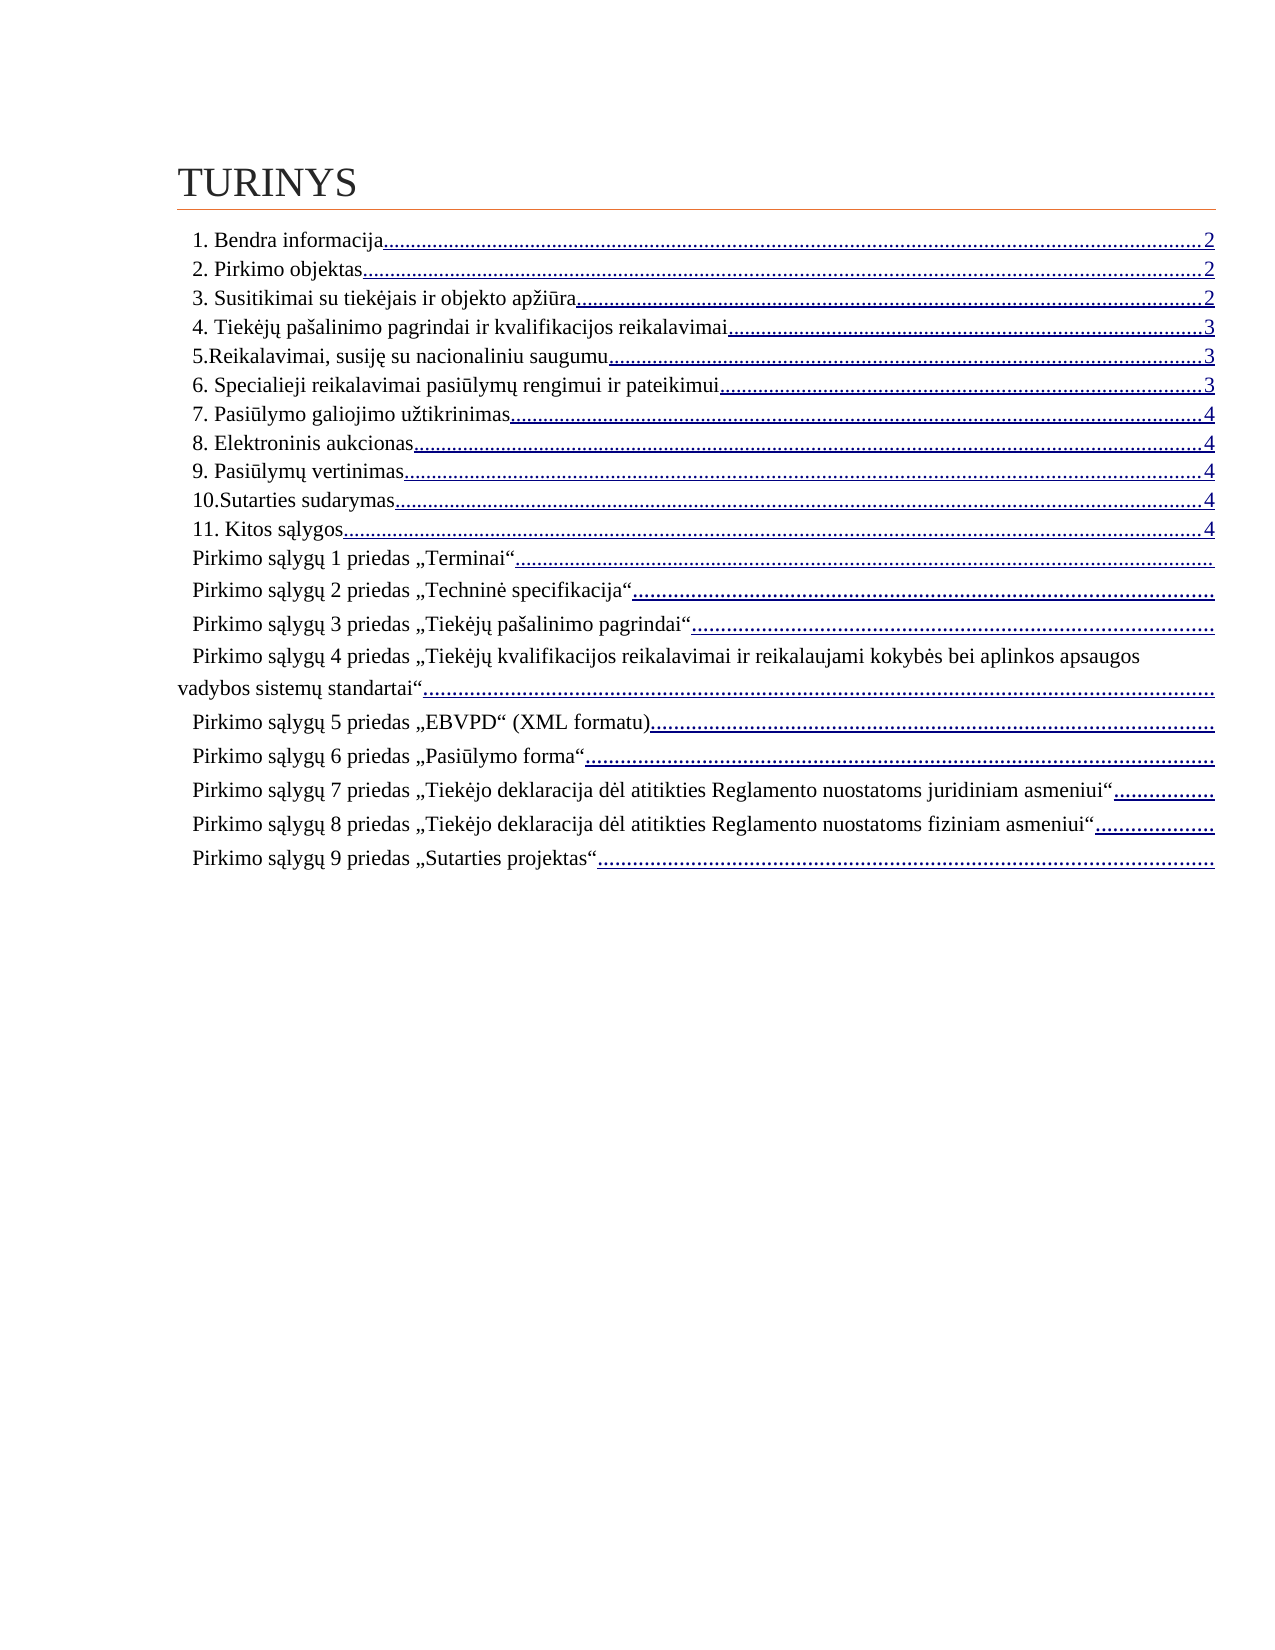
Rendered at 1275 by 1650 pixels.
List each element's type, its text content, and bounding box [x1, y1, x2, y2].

text 10.Sutarties sudarymas 4 [192, 487, 1216, 513]
text 11. Kitos sąlygos 4 [192, 516, 1216, 542]
text 6. Specialieji reikalavimai pasiūlymų rengimui ir pateikimui 3 [192, 372, 1216, 397]
text 9. Pasiūlymų vertinimas 4 [192, 458, 1216, 484]
text Pirkimo sąlygų 4 priedas „Tiekėjų kvalifikacijos reikalavimai ir reikalaujami kokybės bei aplinkos apsaugos vadybos sistemų standartai“ [177, 643, 1216, 701]
text Pirkimo sąlygų 9 priedas „Sutarties projektas“ [177, 842, 1216, 872]
text Pirkimo sąlygų 7 priedas „Tiekėjo deklaracija dėl atitikties Reglamento nuostatoms juridiniam asmeniui“ [177, 774, 1216, 804]
text 5.Reikalavimai, susiję su nacionaliniu saugumu 3 [192, 343, 1216, 368]
text 1. Bendra informacija 2 [192, 227, 1216, 252]
text 3. Susitikimai su tiekėjais ir objekto apžiūra 2 [192, 285, 1216, 310]
text Pirkimo sąlygų 6 priedas „Pasiūlymo forma“ [177, 740, 1216, 770]
text 7. Pasiūlymo galiojimo užtikrinimas 4 [192, 401, 1216, 426]
text Pirkimo sąlygų 8 priedas „Tiekėjo deklaracija dėl atitikties Reglamento nuostatoms fiziniam asmeniui“ [177, 808, 1216, 838]
text Pirkimo sąlygų 2 priedas „Techninė specifikacija“ [177, 574, 1216, 604]
text Pirkimo sąlygų 1 priedas „Terminai“ [192, 545, 1216, 571]
text Pirkimo sąlygų 3 priedas „Tiekėjų pašalinimo pagrindai“ [177, 608, 1216, 638]
text 8. Elektroninis aukcionas 4 [192, 429, 1216, 455]
subtitle TURINYS [177, 157, 1216, 209]
text Pirkimo sąlygų 5 priedas „EBVPD“ (XML formatu) [177, 706, 1216, 736]
text 2. Pirkimo objektas 2 [192, 256, 1216, 281]
text 4. Tiekėjų pašalinimo pagrindai ir kvalifikacijos reikalavimai 3 [192, 314, 1216, 339]
